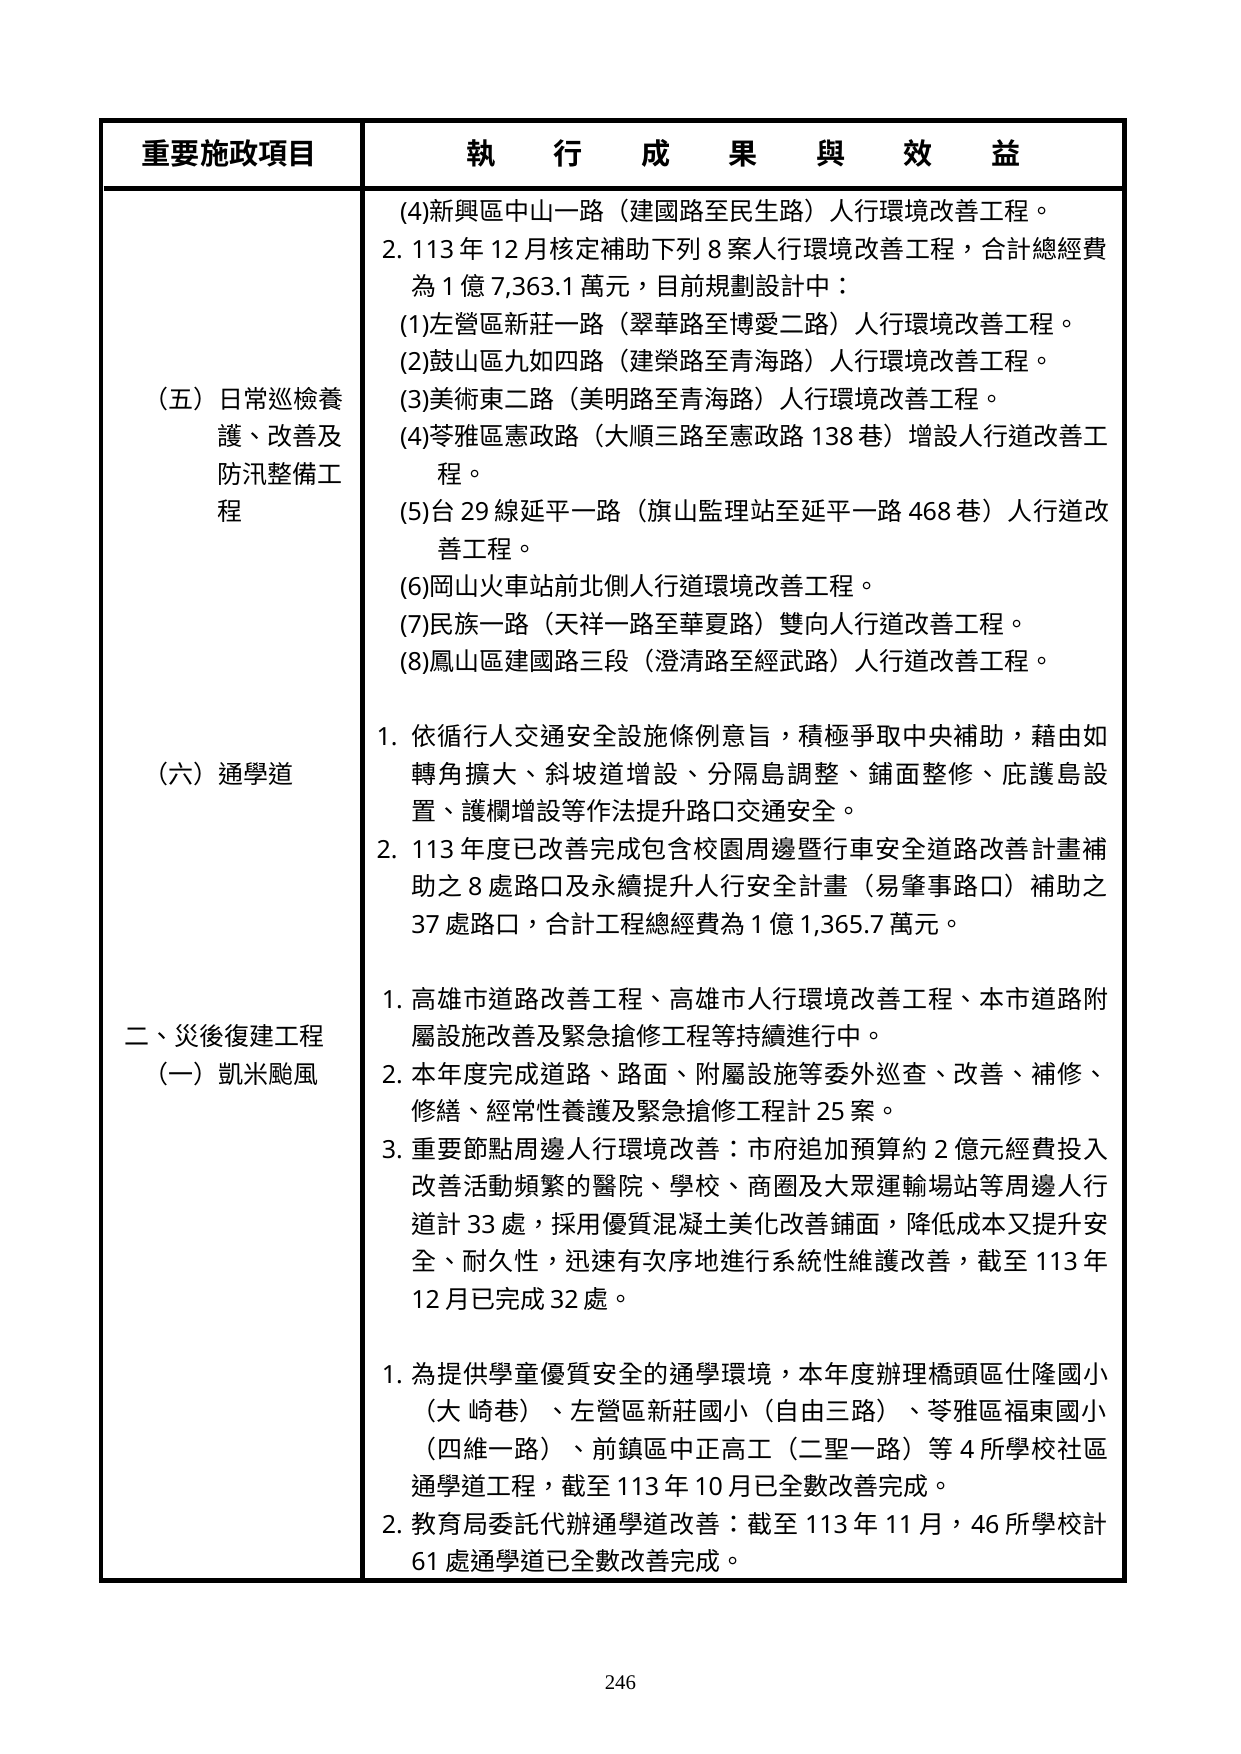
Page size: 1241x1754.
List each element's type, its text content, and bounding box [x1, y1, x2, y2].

table_header 重要施政項目 [103, 123, 360, 186]
table_cell 壹、工程企劃業務管理及策略規劃 工程業務督導管理 工程企劃策略規劃 貳、建築管理 高雄厝計畫 光電智慧建築物推動計畫 建築物公共安全檢查申報 耐震及震災相關業務 招牌廣告及樹立廣告管理 公寓大廈管理 公共建築物無障礙設施管理 建管資訊化 參、道路挖掘管理 挖路許可證審核與電腦化登錄管理 道路挖埋管線施工查驗管理 共同管道維護管理 弱電、寬頻共同管道管理 孔蓋齊平及下地 公共管線圖資更新及整合 肆、資訊管理 伍、新建工程 道路工程 鼓山區龍德新路拓寬及往東延伸跨越愛河橋梁工程 大林蒲遷村安置地增設道路工程-經濟部委辦 高雄港洲際貨櫃中心聯外貨櫃專用道開闢工程 仁武區義大二路道路改善工程 內門區高125線0k+000內東橋南側道路改善工程 左營區翠華路(明潭路至世運大道)拓寬工程 高雄市區濱海聯外道路開闢工程（南段三期-必勝路至南門圓環） 國道1號增設岡山第二交流道工程連絡道工程及以東大莊路(崗德路至嘉興營區路段)拓寬工程 中油研發專區園區南路道路開闢工程 路竹區自由街85巷北側未通路段開闢工程 林園區文賢北路以北打通工程 鳳山區埤頂里活動中心公園周邊道路(鳳埤街)開闢工程 湖內區清水段457地號打通 旗津區中洲三路129巷東西向道路打通工程 大樹區小坪路井腳路口改善工程 內門區高136線(2k+150～2k+ 200)急彎路段改善工程 左營區海富路61巷拓寬至8米工程 茄萣區和平路三段計畫道路開闢工程 梓官區梓官路57巷開闢工程 鳥松長春路開闢工程(第二期) 路竹區民族路平交道路口改善工程 旗山區高117線末端富興路拓寬工程 鳳山區南江街46巷道路開闢工程 O9聯開案周邊都市計畫道路開闢工程 大社區翠屏路112巷1-11號前90度彎道易肇事路口交通改善工程 大寮區民昌街道路開闢工程 左營區緯六路拓寬工程 南部科學園區高雄第三園區(楠梓園區)新增聯絡道工程 路竹區97期重劃東側竹南街123巷12弄拓寬開闢工程 鳳山區黃埔新村西五巷延伸 (王生明路41巷)道路開闢工程 燕巢區和尚巷朝天宮前道路拓寬工程 橋梁工程 (一)阿蓮區中路橋減墩工程） (二)前鎮媽祖港橋改建工程 (三)梓官區通安大橋改建工程 (四)彌陀區舊港橋改建工程 (五)永安區新港橋改建工程 (六)岡山區筧橋改建工程 (七)仁武區仁水橋拓寬工程 (八)茄萣區崎漏里橋改建工程 (九)梓官區嘉好路26巷橋梁改建工程 (十)杉林區市181月光一橋拓寬工程 (十一)林園區林內排水跨河構造物施設重建（鳳林路三段920巷橋梁） (十二)鼓山區九如橋新建工程 (十三)鼓山區九如橋拆除工程 (十四)路竹區竹園里橋改建工程 (十五)旗山區高135線無名橋改善工程 (十六)牛食坑排水(溪南街橋)改善應急工程 (十七)內門區永興里高117線藤坑口橋改善工程 營建署補助 生活圈系統建設計畫 (二)提升道路品質計畫-鳳山區過埤路北側車道改善工程 橋頭科學園區聯外交通整體計畫 (一)岡山區大遼路拓寬工程 (二)高雄新市鎮1-2號路開闢工程 (三)台39線延伸優先路段(市道186線至橋科1-2號道路) (四)橋科高速公路匝道聯絡道用地取得 建築工程 國防部205廠遷建案 國防部205廠遷建案-國防部軍備局生產製造中心第205廠光復營區暨大樹北營區新建工程(光復營區)慈仁五村耐震補強暨整修 高雄市立聯合醫院北側大廳新建工程 楠梓區援中派出所暨多功能社區中心新建工程 高雄市六龜區行政中心新建工程 高雄煉油廠工廠區土壤及地下水汙染場址改善工作 高雄市岡山區綜合行政中心新建工程 岡山區大鵬九村社會住宅新建統包工程 高雄市政府警察局鳳山分局南成派出所新建工程 和發消防分隊新建工程 歷史記憶牆面廊道舊版牆設置工程 中正運動場開放場域改造工程 高雄市楠梓區全民運動館興建工程 高雄市小港區全民運動館興建工程 仁武段西營區新建公共廁所工程 那瑪夏區「青山部落設置簡易型公共廁所工程」 高雄市鼓山區鼓中段二小段34地號簡易式公廁設置工程 棧五、棧六建物整修工程 香蕉碼頭建物活化整建統包工程 中油高雄煉油廠宿舍區布建長期照顧服務園區修繕工程 高雄市前鎮區70期重劃區日照暨公托中心新建工程 永安濕地(其他分區)興建多功能活動中心新建工程 國家重點領域校際研教園區(第一期工程) 學校工程 高雄市仁武區灣內國民小學遷校第二期校舍暨非營利幼兒園新建工程 高雄市楠梓區楠梓國民小學健康樓及和諧樓校舍拆除及新建工程 高雄市立旗津國民中學老舊校舍拆除新建工程 國立中山大學附屬國光高級中學綜合教學大樓新建工程 高雄市立林園高級中學圖資大樓新建工程 楠陽國小新建公共化幼兒園工程 高雄市濱海聯外道路(南段工程-德民路至中海路)代拆代建工程 國立高科實驗高級中等學校校舍新建工程 陸、道路養護工程 一、道路、人行道養護管理 （一）路面改善專案工程 （二）人行環境改善專案（前瞻計畫） （三）人行環境改善專案工程（永續提升人行安全計畫） （四）易肇事路口改善 （五）日常巡檢養護、改善及防汛整備工程 （六）通學道 二、災後復建工程 （一）凱米颱風 （二）山陀兒颱風 三、橋梁養護管理 （一）橋梁檢測 （二）橋梁維修 柒、公園及路燈養護工程 公園綠地開闢、改造（善）及維護、市容綠美化 （一）公園綠地開闢、改造（善）工程 （二）公園綠地設施維護 （三）市容景觀綠美化 （四）公有樹木修剪維護諮詢 路燈及其設施維護管理 路燈例行性維護 路燈增設及改善 捌、違章建築處理業務 查報業務 拆除業務 玖、整體風險管理(含內部控制)推動情形 [103, 187, 360, 1578]
table_cell 督導及監辦公共工程，提高工程品質，依採購法第12條及13條規定，落實工程採購監辦作業，並依採購法第70條制定工程三級品保制度，由工程督導小組定期抽查督導工程計30件，以提升工程品質；另辦理本府工程查核14件。 建立防、救災機制，編印「高雄市政府工務局緊急應變手冊」，內容包括緊急應變SOP及緊急聯繫通訊錄與救災能量，作為災害發生期間行動準則，並定期更新、修正。 執行本府一級機關辦理工程、勞務、財物採購報上級機關（本府）核准之幕僚業務，由工務局為窗口，依採購法規定，辦理本府一級機關欲報上級機關核准事項（除監辦外），並以教育訓練及採購案件實地稽核方式，提升各機關、學校採購效率，防止採購弊端。 執行高雄市政府採購稽核小組日常行政及稽核監督業務，113年預定稽核384件，共稽核384件，達成率100%，自88年成立迄今總稽核量達6,929件。 發揮「高雄市政府採購申訴審議委員會」功能，113年共接獲廠商申訴案件14件、調解案件23件，總計收件數37件；申訴案件已結11件、調解案件已結9件，總結案件數20件。 前瞻建設計畫：擔任行政院前瞻基礎建設-城鄉建設-提升道路品質計畫類的市府窗口，協助本府相關單位爭取預算，自110年起至113年12月31日止，已爭取核定33案，補助金額17.08億元。 各項公共工程材料試驗： 113年度辦理4大類50項工程材料試驗1萬7,559件，執行樣品數5萬1,342個試樣，規費收入全年約7,370萬元，試驗費支出約5,295萬元，增加市庫收入約2,075萬元。 113年度委託TAF實驗室共計8家，共辦理9次稽核，以督導實驗室發揮精確及專業服務水準。 113年度辦理「工程材料試（檢）驗對公共工程之影響研習班」1場次，安排工程相關人員參訓，並聘請具有工程及廉政專業知識之專家學者雙向交流，提升專業技能及法律常識。 道路AC加強鑽心計畫:自每月工務局所屬工程處辦理新鋪、養護刨舖道路，面積達 3,000㎡以上案件中隨機抽選，檢視道路鋪築厚度、壓實度是否符合契約規範，113年度共抽驗30件工程。 本市地方級及國家級濕地: 永安濕地、鳥松濕地、援中港濕地「保育利用計畫」109~110年度完成公告，半屏湖濕地及林園人工濕地「保育利用計畫」於111年3月9日完成公告，大樹人工濕地保育利用計畫(草案)經國家公園署保育利用計畫專案小組於112年12月22日審議。 內政部營建署113年1月27日表揚「110、111年度國際級及國家級重要濕地經營管理」評鑑結果，工務局共獲獎2項： a.110年度補助案：優等1案（洲仔濕地）。 b.111年度補助案：優等1案（洲仔濕地）。 內政部國家公園署113年12月6日函知「110、111、112年度濕地保育補助」評鑑結果，工務局獲獎如下： a.110年度補助案：特優1案(茄萣濕地)、優等4案(援中港濕地、林園海洋濕地、林園人工濕地、半屏湖濕地)。 b.111年度補助案：特優1案(援中港濕地)、優等2案(茄萣濕地、林園海洋濕地)、甲等2案(林園人工濕地、半屏湖濕地)。 c.112年度補助案：特優1案(林園海洋濕地)、優等4案(茄萣濕地、援中港濕地、林園人工濕地、半屏湖濕地)。 辦理本市113年土壤液化潛勢調查工作，現完成45孔土壤鑽探調查及埋設水位觀測井45處，其抗土壤液化能力及致災風險等資訊，將做為本府未來都市防災之重點項目。 台鐵捷運化-高雄市鐵路地下化計畫 截至113年12月底，「高雄市區鐵路地下化計畫(含左營及鳳山)」，整體計畫實際進度為98.91%，預計114年10月完工。 本府依「高雄市區鐵路地下化建設計畫都市發展專案小組」第9次會議決議，與中央完成鐵路地下化後園道代辦協議，「高雄計畫區」、「左營計畫區」及「鳳山計畫區」園道已完工。 鐵路地下化園道整體建置經費43.09億元，已全數獲中央核定補助(代辦)支應。 打造高雄特色建築，帶動建築與綠能觀光產業，創造土地與建築品牌化，並促進社會參與、景觀美化、減碳防災及樂齡化設計因應，樹立熱帶氣候地區永續環境與建築的新典範。 高雄厝相關專案: 高雄厝推動綠建築宣導計畫：為進行高雄厝新建築與綠建築之推廣，舉辦高雄厝綠建築大獎，廣邀高雄綠建築建案報名競賽，希望藉由優良建築作品甄選活動，以表揚優良高雄厝綠建築設計作品，並喚起民眾關注生活環境品質的意識，113年共計16件優良作品。 高雄厝健康建築活化計畫：持續建置基本資料庫與高雄厝地圖，並進行病態建築醫生診斷，辦理高雄厝行銷宣導。 高雄厝宣導計畫：進行既有建築物輔導合法化，並於本府工務局建築管理處一樓成立高雄厝專案輔導窗口，由高雄厝在地設計師駐府服務民眾。 高雄市高雄厝設計及鼓勵回饋辦法自103年9月4日公布實施，截至113年12月底統計數量如下: 申請案量：以高雄厝設計並領得建造執照數量已達4,849件，共169,820戶，其中3,061件已領得使用執照。 景觀陽台:面積達639,616.26平方公尺。 通用化設計浴廁:面積達123,612.26平方公尺。 通用化交誼室:面積達6,961.97平方公尺。 綠能設施:屋前綠能設施82,410.54平方公尺，屋後綠能設施6,142.45平方公尺。 高雄厝申請案綠化面積：860,365.75平方公尺(相當於120.5座國際標準足球場綠化面積)。 綠建築綠化成果： 累計歷年(自101年起)依法設置屋頂綠化面積已達68萬1,834平方公尺，換算每年減少CO₂排放量為13,637公噸。 113年度立體綠化及綠屋頂補助計畫自113年3月25日至113年5月31日截止，補助預算為350萬元，核准14件，新增綠化面積66平方公尺，核准金額194萬808元。 113年度共舉辦2場民眾參與講座及5場社區大樓案例說明會。113年5月12、15日假海青工商與苓洲國小舉辦民眾參與講座，邀請專案計畫主持人及綠屋頂相關領域之專家學者出席，透過招募【永續城市園丁】活動及講座分享加強綠屋頂政策宣導。113年10月12、13、19、20日舉辦社區大樓案例說明會，邀請專案計畫主持人及植栽園藝方面專家，依據大樓實際情形分享，解決以往缺乏與社區大樓住戶直接面對面溝通的機會，進而深入住戶傳遞正確資訊和傾聽其疑慮，讓本計畫理念催生真實體驗進而支持之住戶。 113年11月11日舉辦四維國小屋頂綠化工程啟用典禮，綠化面積為329平方公尺。 實際執行方案： 啟動「綠電推動専案小組」並與經濟部能源局共同簽訂合作協議，由林副市長擔任跨局處小組召集人，推展「漁電共生專區優先示範推動」、「公私有房舍推展光電屋頂計畫」、「以節能服務模式加速電低碳行動計畫」、「高雄市轄區內電廠友善降轉」、「學校建築物綠能規劃及智慧用電發展」等五大任務導向，未來計畫目標為6年太陽光電設置容量達1.25GW，作為建構安全穩定、效率及潔淨能源供需體系之基礎，期未來吸引國內外高科技產業及人才進駐，增加優質就業；並透過追求環境永續，提高再生能源比重，帶動綠能科技發展，減少對化石燃料的依賴，同時降低空氣汙染，乘載「產業轉型」政策方向的重責大任。 113年度補助建築物設置太陽光電發電系統實施計畫自3月1日至8月27日停止受理公告，補助總預算為1,000萬元，核准119件，核准金額932萬320元 (1,381.485瓩)。 舉辦光電智慧建築標章頒證活動(金獎2案；銀獎4案；銅獎3案)。 舉辦推動太陽光電設施成果展覽1場、太陽光電設施年度成果活動達標活動1場、推動太陽光電設施說明會或記者會或宣導會(3場)及社區型講座(6場)。 設置績效： 113年累積容量目標為850MW，統計至113年11月備案量1,100MW，已達成年度目標。 113年1至11月備案件數1,354案全國第一，備案容量164.231MW。 辦理申報之A類公共集會類場所，列管場所105家，已完成申報105家，申報率達100%。辦理申報之B類商業類場所，列管場所1,652家，已完成申報1,528家，申報率達92.49%。辦理申報之C類工業、倉儲類場所，列管場所588家，已完成申報547家，申報率達93.03%。辦理申報之D類休閒文教類場所，列管場所2,620家，已完成申報1,998家，申報率達76.26%。辦理申報之F類衛生福利更生類場所，列管場所605家，已完成申報485家，申報率達80.17%。 辦理113年度建築物公共安全檢查及簽證申報場所之抽複查工作，已執行抽複查1,200家。 辦理113年度建築物停歇業場所公安巡查工作，已執行巡查2,000家。 辦理113年度「加強大型百貨公司、商場、量販店及視聽歌唱等場所公共安全查核」，共計60家場所。 113年青春專案期間，稽查本市娛樂場所等，共計稽查265處場所，動員稽查人數528人次。 為提高地震發生後動員能力，113年9月20日於大東文化藝術中心演講廳，舉辦113年度高雄市災害後危險建築物緊急評估作業動員演練及組訓，動員責任區技師及建築師共200人，期能於地震時減少市民生命財產的損失。 為於地震發生後第一時間提供各項防救災能量及重要設施資訊，開發「地震災害決策輔助系統」，提供市府救災指揮官作為決策參考，進而提升市府整體救災效能。 針對本市各大型商圈、重要道路、車站及各大捷運站，做不定期巡檢，如有立即危險性之廣告招牌，立即通知限期改善或自行拆除。 工務局已於111年6月29日公告「高雄市政府工務局違規招牌廣告及樹立廣告執行計畫」，針對危害公共安全或妨礙公共交通之虞、影響市容景觀或公路兩側禁建範圍之T霸或樹立式廣告物者，目前已列管118處為優先處理對象。 公寓大廈認證標章申請案，113年已召開3次審查會議，認證通過大樓共計63棟。 輔導公寓大廈成立管理委員會，截至113年12月本市6樓以上成立管理委員會依法報備家數計有4,487件，報備率已達81.3%。 委託公寓大廈法律專業律師，設置免付費電話，自113年1月起，提供大樓管理委員會及住戶法律諮詢服務，另於建管處亦設置律師現場諮詢服務櫃檯提供大樓諮詢。 本市於101年4月3日成立公寓大廈爭議事件調處委員會，113年共召開6次調處會，協調爭議共29案。 113年度優良公寓大廈評選活動已於7月2日評選完畢，共有18家大樓獲獎。 新建公共建築物於申請使用執照前，辦理行動不便設施會勘，以確保該設施之符合需求，113年1至12月共計勘檢147件。 既有建築物依照工務局108年10月18日高市工務建字第 10838848401號函修正本市公共建築物無障礙設施分類分期分區執行計畫，計已對公共建築物（含超商場所、加油站）等實施清查，109~113年清查新增550家，共計列管5,667家，並訂定改善期程限期要求改善，截至113年12月共計5,391家已改善完成，尚餘276家改善中，整體改善比例為95.13%。 替代方案提請「高雄市政府公共建築物行動不便者使用設施改善諮詢審查小組」審議，113年共辦理9次，共審查52件（含報告案)。 102年7月11日公告施行「高雄市建築物設置無障礙設施設備勘檢及改善審查收費標準」，113年共計收入勘檢費555萬2,000元（含新建公共建築物勘檢及既有公共建築物替代審查)。 加強建築管理回溯檔案建置，將檔案室紙質之歷史案件，累計有180,020照建築執照圖進行數位化，另建築物套繪地籍套繪圖數值化作業完成262,371照，以方便查詢及調閱。 申請建造許可時檢附建築圖電子檔，建置圖檔資料庫並整合建入「建築管理資訊系統」及「建築書圖影像管理資訊系統」，提供民眾查詢及調閱建築圖檔資料。 透過建築管理處網站建構申請案件之資訊透明化服務，供民眾隨時查詢申請建築執照進度，減少弊端。 彙整各管線機構年度計畫施工路段，以利辦理聯合施工，減少道路挖掘。 113年已核發9,535件道路挖掘許可，各管線機構可於「高雄市公共管線管理平台」中查詢申挖案件辦理情形、核准申挖案件查詢，藉由電腦系統方便申請人查詢，並提供市民共同監督。 已完成本市38個行政區公共管線調查及重新調查小港及部分楠梓區，並持續辦理高雄市公共設施管線更新機制。 加強督導管線挖埋工程品質，113年申請挖埋11,329件，核發9,535件，有效管控挖掘施工，並督導管線單位確實依規定進行道路挖埋及AC封層，其中道路挖掘違反規定件數104件，罰款共291萬元。 加強巡查管線挖埋工程，由委外巡查廠商及自有人員督導加強巡視並藉通報管道(線上即時系統、通報專線電話等)共同監督管線單位施工情形，以符合現場許可內容。 建立維護更新道路挖掘管理系統，提供各管線單位設計施工前之管線資訊，並於施工後更新管線資料，預防公安事件發生。 落實管線挖埋暨道路工程品質，執行管線抽驗，對各管線單位已完成之管線工程辦理瀝青鋪面厚度、夯實度及平坦度等各項工程品質抽驗，以確保道路品質，113年度總計配合抽驗581件工程。 成立「施工中及竣工巡查小組」，113年巡查施工中挖掘案3,347件及巡查竣工申挖8,841件，並針對挖掘位置、標線復原、道路刨鋪孔蓋平整度等進行抽查，有效提升道路工程品質。 完成民族路共同管道及重劃區接管、保全、巡查、維修保養、基本設備汰換更新、24小時輪值監控等作業，及共同管道之清潔維護。 至113年底佈纜總長度已達3,971公里，租金收入約7,000萬元，國土署對本府成績予以肯定。 寬頻管道已完成建置946公里，工務局道路挖掘管理中心持續辦理斷點連結工程，完善寬頻網路。 113年完成孔蓋下地總數3,425座，孔蓋齊平總數6,229座。 辦理大高雄公共管線圖資更新及整合，避免發生管線工安事件並依內政部公共管線標準制度規範，建立管線圖資更新機制。 完成小港及部分楠梓區公共設施管線調查，共計測量26,149點及數化109,631筆圖元。 原高雄縣及高雄市區域之公共管線圖資轉換與整合。 公共管線圖更新模式規劃。 重劃區管線清查建檔。 公共管線竣工圖更新。 教育訓練及輔導上線。 為應對氣候變遷帶來的天災挑戰，建置「韌性城市工務管理暨決策輔助平台」，本案導入5D平台、數位孿生、AIoT與大數據、AI智慧決策等創新技術，整合空拍3D實景、光達3D點雲、3D建築模型、局內既有子系統及跨局處的IoT資訊，以打造出高雄市城市數位孿生平台(Digital Twin Platform)為目標，提升工務局工程管理效率、強化智慧決策技術，並有效應用於防救災應變策略與解決方案。 韌性城市工務管理暨決策輔助平台(第一期)以左營區華夏大中路口、榮總大中路口及高楠霞海路口所形成的1.5平方公里三角形區域，及六龜區高133線3k+800~4k+250的新建橋梁作為成果示範場域，整合建物結構安全監測、地下管線資訊、道路挖掘路證與即時施工影像、智慧路燈、建物碳與水足跡計算與監測、建物建造資料、重大工程資料、民族路共同管道、防救災重要道路地震阻斷風險分析、邊坡橋梁監測以及水利局所建置之都市淹水感知器等資訊，未來持續整合各單位資料，並擴大至全高雄市。 道路：由博愛路打通至新德路，長約210公尺、寬20公尺道路。橋梁：龍德新路向東跨愛河至河堤南路橋梁，採鋼橋形式，橋梁寬度26公尺，長度約190公尺(橋梁70公尺、引道120公尺)，總經費31,000萬元，已於113年7月3日完工。 經濟部委託本府辦理，大林蒲遷村作業期程依地政局辦理安置地配地街廓新闢道路共計23條，其中15公尺寬道路1條、10公尺寬道路19條、8公尺寬道路3條(仍視政策調整)，總經費36,000萬元，配合經濟部新材料循環產業園區報編期程辦理規劃設計。 西起台機路、大業北路、中鋼路、沿海二路、沿海三路至沿海四路止長約8,376公尺道路，配合拓寬並重新規劃配置路型。總經費14億343萬元。一標已於112年6月9日開工，已於114年2月14日完工；二標已於112年11月8日開工，預計114年6月完工；三標已於112年6月27日開工，預計114年3月完工；四標已於112年5月12日開工，預計114年4月完工。 自仁武義大二路3k+700往北至186甲線道路,本案為擋土牆永久性改善,改善路段3k+700~3k+980長約280公尺，道路寬約25公尺，總經費7,379萬元，已於112年8月10日開工，預計114年2月完工。 高125線0K+000內東橋南側，改善轉彎長度約133公尺、拓寬至7公尺，總經費270萬元，已於113年4月30完工。 左營區翠華路(明潭路至左營大路)長約1,050公尺，沿現況30公尺寬計畫道路往西側拓寬10公尺；左營大路至世運大道屬寬40公尺，長約320公尺都市計畫道路，總經費2億5,370萬元，已於112年10月16日開工，預計114年6月完工。 工程範圍包含整體圓環(扣除南門口公園再造部分)及左營大路自南門圓環至必勝路路段長約290公尺道路改善，左營大路道路寬調整約為30公尺，總經費2億2,225.7萬元，規劃設計及用地取得已完成，工程費申請中央補助中。 增設岡山第二交流道及連接平面道路之聯絡道，總經費36億8,000萬元，高工局辦理規劃施工，土地費及工程費本市負擔12億元（交流道及連絡道用地取得費9億500萬元及連絡道工程費2億9,500萬元），連絡道用地已完成取得，地上物自拆完竣，剩餘部分配合施工拆除。工程由高公局代辦，招標作業中。 長約900公尺，寬40公尺，總經費4億7,500萬元，已於112年12月27日開工，預計115年6月完工。 自自由街北側終點往北約65公尺，其中35公尺長為都市計畫寬10公尺道路，30公尺為都市計畫寬8公尺道路，總經費3,877萬元，已完成用地取得，113年9月13日開工，預計114年4月完工。 位於大坪頂以東地區都市計畫，自文昌街往北及往西打通至文聖街，長約188公尺、寬15公尺，總經費1億3,105萬元，已完成用地取得，113年6月24日開工，預計114年4月完工。 自埤頂活動中心往北銜接鳳埤街止並接續打通至埤頂街，長約100公尺，寬8公尺都市計畫道路，總經費5,447.3萬元，已於113年8月14日完工。 長約18公尺，寬8公尺都市計畫道路，總經費483萬元，113年3月8日開工，工期65工作天，已於113年11月11日完工。 自中洲三路129巷往西至旗津三路停一南側止，為8~15公尺寬都市計畫道路，長約145公尺，總經費2,151.5萬元，113年12月4日開工，預計114年6月完工。 位於大樹區井腳路及水管路交叉路，辦理坡度與路口截角取直等路口改善，總經費500萬元，規劃設計中。 非都市計畫區，長約35公尺，轉彎段拓寬至11公尺，總經費395萬元，規劃設計中。 都市計畫左營通盤檢討預計變更為8米寬，長約120公尺，總經費960萬元，規劃設計中。 自進學路與和平路三段交叉口往南，長約120公尺，寬15公尺，長度約52公尺，總經費3,180萬元，114年2月4日決標，預計114年3月底開工。 梓官路與梓官路57巷交叉口往西至平安街39巷，長約135公尺，寬8公尺，總經費8,563萬元，預計114年4月開工。 自第一期範圍往北長約140公尺，寬10公尺，總經費6,394萬元，規劃設計中。 路竹區民族路(高17線)平交道，線形不佳視野受限，長約60公尺，寬10公尺，總經費1,529萬元，規劃設計中。 位於本市旗山區圓富里，高117線末端(富興路)，長約480公尺，寬12公尺，總經費7,850萬元，規劃設計中。 南江街46巷至五甲二路，長約42公尺，寬8公尺，總經費8,489萬元，規劃設計中。 範圍包含拓寬輔仁路7巷(長215公尺，寬12公尺)、四維一路(長85公尺、寬15公尺)、輔仁路(長155公尺、寬15-20公尺)、新闢綠兼道(長260公尺，寬10公尺)，總經費1億747萬元，114年2月25日決標。 易肇事路段辦理超高改善，總經費275.5萬元，規劃設計中。 自民昌街100號至濱南街，長約200公尺，寬10公尺，總經費1億6,875萬元，規劃設計中。 都市計畫道路，長約365公尺，寬200公尺，總經費8,000萬元，114年2月19日開工，預計114年11月完工。 位於楠梓區，新增聯絡道工程由國道1號新增開闢園區交流道向西跨越台1省道、台鐵縱貫鐵路後銜接至園區東路，並設置銜接台1線上、下匝道，總經費65億1,600萬元，規劃設計中。 位於路竹區97期重劃區東側，長約157公尺，寬8公尺，總經費5,039萬元，已完成發包，114年2月21日開工，預計114年7月完工。 位於王生明路往西長約40公尺，寬12公尺，總經費3,485萬元，規劃設計中。 位於朝天宮前，長約55公尺，寬約4~16公尺，總經費291萬元，規劃設計中。 位於本市阿蓮區與台南市歸仁區交界，現況橋梁寬約4.6公尺，長約156公尺，目前採橋墩減少並增加通水斷面方向進行規劃設計，所需工程費約5,600萬元，規劃設計中。 跨越前鎮河，連結前鎮鎮中路（都市計劃寬20m）與鳳山五甲三路（都市計劃寬30m、現寬約20公尺），現有橋長約51.4公尺，寬約21.6公尺，總經費4億1,384萬元，111年5月6日開工，預計114年12月完工。 位於梓官區中正路通安大橋，長約75公尺，寬21公尺，總經費1億6,914萬元，111年9月5日開工，預計114年8月完工。 位於彌陀區舊港路(高21線)，橋現寬約8公尺，施作橋寬12公尺、長140公尺，總經費2億2,222萬元，111年10月31日開工，預計114年8月完工。 位於永安區永新路(高20線)，屬都市計畫區外，長約25公尺、寬12公尺，總經費1,898萬元，已於113年12月30日完工。 跨越阿公店溪至空醫院路與阿公店路二段路口止，長約60公尺、寬20公尺，總經費1億3,201萬元，已於113年11月29日完工。 位於仁武區公館二巷，屬都市計畫區外，長約4.5公尺，單側拓寬3公尺，總經費251萬元，已於113年1月9日完工。 位於茄萣區大湖碑排水，屬都市計畫區外危橋改建，長約22公尺，寬6公尺，總經費530萬元，已於112年12月18日開工，預計114年4月完工。 位於梓官區嘉好路26巷357號旁，屬都市計畫區外，長約16公尺，寬約6公尺，總經費470萬元，已於113年2月27日完工。 自市道181線3K+040至3K+265路段，包含月光一橋，長約225公尺，拓寬10公尺，總經費480萬元，已於113年4月30日完工。 位於本市林園區林內大排上，連接鳳林路三段920巷，屬危橋改建，長約25公尺，寬6公尺，總經費1,155萬元，已於113年3月26日完工。 原橋長624公尺、寬20公尺，因引道過長箝制地方發展，拆除重建一座長70公尺、寬30公尺，總經費5億4,652萬元，已於113年8月8日開工，工期430工作天，預計115年4月完工。 原橋長624公尺、寬20公尺，因引道過長箝制地方發展，拆除重建一座長70公尺、寬30公尺橋梁，拆除工程總經費1億3,767萬元，已於113年6月17日完工。 屬危橋改建，長約13.2公尺、淨寬9.5公尺，總經費1,985萬元，已於113年6月24日開工，預計114年8月完工。 位於轉彎處，既有橋梁保留，橋寬由8公尺拓寬為10公尺，總經費249萬元，規劃設計中。 為楠梓區溪南街橋，現為三孔過路箱涵，因易積雜物改建為鋼筋混凝土T型橋梁，長約14公尺、寬約12公尺，總經費2,400萬元，預計114年4月開工。 位於高117線4k+450處，長約107公尺、規劃寬7公尺，因影響行車視線辦理改建，總經費573.1萬元，規劃設計中。 仁武區仁心路道路拓寬工程(第一期) 仁心路道路拓寬工程(第一期)由鳳仁路起至成功路(7-11)止，現寬約6~13公尺，長約973公尺，都內部分約933公尺為15公尺寬計畫道路，都外部分約40公尺，總經費2億5,186萬元，已於112年9月18日開工，預計114年7月完工。 大寮區鳳林一路300巷拓寬及打通工程 自鳳林一路往南至鳳林一路300巷26之20號15公尺寬計畫道路，長約254公尺，及鳳林一路300巷26之20號往西打通至鳳林一路10公尺寬計畫道路，長約142公尺，總經費1億9,334萬元，已於113年7月15日完工。 林園區廣應街拓寬工程 自林家路往東至王公路止，長約748公尺，都市計畫寬12公尺，總經費1億8,513萬元，已於114年1月完工。 彌陀區中正西路150巷開闢工程 中央河道約10公尺施作排水箱涵加蓋，兩側各4公尺開闢為道路，長約216公尺，總經費1億3,540萬元，已於112年10月16日開工，預計114年5月完工。 鳳山區五權路開闢工程 自五權路往北銜接85期重劃區，長約90公尺，20公尺漸變寬道路，總經費7,891萬元，已於113年6月4日完工。 林園汕尾北汕二路拓寬二標暨中芸A幹線雨水下水道工程 中油公司三輕更新計畫地方回饋項目之一，自工業區隔離綠帶往東至北汕路上，長約880公尺，都市計畫寬15-20公尺，現寬約11公尺。配合水利局箱涵設置，先行施作自工業區隔離綠帶往東約485公尺長，以改善本路段淹水相關問題。總經費4,150萬元，已於113年8月6日完工。 高雄市濱海聯外道路開闢工程(南段工程-德民路~中海路) 延續北段工程，北起德民路，南至中海路，長約1,800公尺，屬50公尺寬都市計畫道路；及中海路配合拓寬銜接至軍校路，中海路屬45公尺、長約590公尺，總經費8億9,385萬元，已於112年10月2日開工，預計115年7月完工。 六龜區高133線道路重建工程 新開路高133線，里程3K+800~4K+250規劃橋梁，跨度配置為60m+90m+60m，橋寬為8.5m，淨寬為7.5m，橋總長210m，主跨長90m，採懸臂工法施工，為單孔箱型梁，總經費7億3,320萬元，已於112年12月29日開工，預計115年11月完工。 大寮區新強街開闢工程暨雨水下水道新建工程 自新中街至新富街西側約120公尺尚未開闢，東段長約145公尺近全寬通行，長約265公尺、寬8公尺，需設置排水系統、水土保持設計及樹木移植，總經費1億782萬元，預計114年4月開工，115年5月完工。 鳳山區過雄街拓寬工程 自過昌街往東至過勇路段為瓶頸路段，長約172公尺，該計畫道路寬度為12公尺，目前已有6公尺(半寬)於「鳳山區過埤(二)重劃區」內開闢完成，總經費1億5,947萬元，已於113年10月30日完工。 高雄市區濱海聯外道路開闢工程(南段二期-中海路至必勝路) 屬濱海南段二期工程(中海路至必勝路) ，新闢道路主線長約2.8公里，都計寬度30~40公尺，總經費9億2,596萬元，已於113年12月16日開工，預計115年10月完工。 左營區介壽路開闢工程 自左營大路至自勉路，寬30公尺，長約760公尺都市計畫道路，總經費2億3,200萬元，114年3月3日開工，預計115年6月完工。 過勇路往西至鳳頂路止，長約380公尺，寬12公尺，總經費2,470.9萬元，已於114年1月完工。 大遼路為都市計畫50公尺寬道路，長約927公尺，配合友情路先行開闢30公尺，總經費3億309.6萬元，已於111年9月30日開工，預計114年3月完工。 為都市計畫60公尺寬道路，長約2,870公尺，總經費10億8,500萬元，東段工程已於113年9月30日完工；西段工程已於113年12月3日完工。 依科技部「橋頭科學園區聯外交通整體計畫」辦理「台39線延伸優先路段(市道186線至台22)」由交通部公路總局委託本府工務局代辦，總經費30億6,100萬元，114年3月3日開工。 配合科技部「橋頭科學園區聯外交通整體計畫」，新工處辦理「配合橋科增設高速公路聯絡道」都市計畫變更及用地取得作業，總經費14億900萬元(用地費)，用地取得中。 基地位於大樹區，新建營區RC構造及鋼骨構造新建建築物數十棟、既有廠庫房與官舍整新、既有建物及房屋拆除、其他附屬設施工程等，總經費122億8,600萬元。軍方105年4月28日完成洽辦程序，依計畫8年完成遷廠。林園營區已於111年7月25日完工；大樹北營區已於113年12月11日竣工；光復營區於109年10月19日開工，預定114年9月完工。 代辦職務宿舍耐震結構補強及裝修共整修10棟，拆除2棟，總經費3.9億元，第1階段工程整修3棟、拆除2棟，於112年3月6日開工，第1階段於113年5月16日竣工，第二階段於113年9月4日開工，預計114年9月完工。 興建地上2層之醫療大樓，既有醫院建築物地上1~2層之內部診間調整裝修工程，總經費2億3,408萬元，於111年9月23日開工，預定114年7月完工。 新建地上6層地下1層聯合辦公廳舍，總經費約計3億1,887萬6,740元，空間規劃包含派出所暨多功能社區中心(含公共托育、日照、戶政事務所及區公所)。已於113年7月31日開工，預計115年9月完工。 新建地上4層聯合行政中心，總工程費約計3億3138.6萬元，工期493工作天，已於112年11月6日開工，預計114年12月完工。 1.「高雄煉油廠工廠區土壤及地下水汙染場址改善工作(第二階段採購案-第4區) -A、B、C案」：A案已於112年4月22日完工，B 案及C案已於112年3月19日完工。 2.「加速高雄煉油廠第1、2、5及6區土壤及地下水汙染整治工作（北1區案、北2區案、中區案、西區案、南區案）」：北1區、北2區、中區、西區、南區已於112年7月26日開工，離地整治區域113年12月完工，現地整治區域預計114年8月完工。 新址工程併入原址(原岡山區公所)公辦都更方式辦理，預計興建地下1層地上6層岡山綜合行政中心，總樓地板面積約28,182平方公尺，經費PCM+基本設計服務1,998萬5,846元。已於110年12月30日基本設計及施工階段權利義務文件提送本府都發局納入公辦都更實施者招標文件。都發局已於113年11月19日與公辦都更實施者簽約，目前辦理細設作業中。 基地位於本市第87期重劃區，南基地：地下2層地上12層鋼筋混凝土構造，北基地：地下2層地上12層鋼筋混凝土構造之社會住宅625戶，統包工程經費33億0,721萬元。112年4月28日開工，預定115年7月完工。 興建地上三樓，總樓板面積1,800平方公尺之現代化辦公廳舍，總經費8,000萬元，111年8月1日完成公開閱覽，俟籌措相關經費後辦理工程發包作業。 基地位於和發產業園區，預計新設一地下1層、地上2層消防分隊，總樓地板面積2,320平方公尺，總經費1億471.1萬元，已於113年8月16日完工。 高雄鐵路地下化遺留舊牆板保留及再利用工程，總經費約2,608萬元，已於113年3月5日完工。 拆除部分看台改建為開放景觀休憩空間、辦公空間及商業服務空間，保留北門至西門段建築物整修，並另規劃停車場、兒童遊戲場及極限運動場等，總經費約4億元，拆除標已於112年2月4日完工；主體工程標已於112年4月20日開工，預計114年4月完工。 新建全民運動館、為地上2層之鋼筋混凝土構造，總樓地板面積約8,932平方公尺，總經費5億8,594萬5,437元，於111年8月10日開工，預計114年10月完工。 位於小港森林公園，新建地上2樓層全民運動中心，總經費45,700萬元。第二案於113年2月19日開工，預計115年6月完工。 中山大學仁武校區設置臨時性廁所，預計設置2只簡易型地上一層貨櫃式構造廁所(2座20呎貨櫃，含男廁、女廁、無障礙廁所)，總經費為300萬元，預計114年4月1日開工，114年6月2日完工。 於那瑪夏區青山部落設置1只簡易型貨櫃廁所，總經費170萬元，113年6月7日開工，已於114年2月14日完工。 興建地上一層貨櫃式構造浴廁(2座20呎貨櫃，含男浴廁、女廁浴廁)，總經費300萬元，已於113年12月19日完工。 棧五庫外觀工程及棧六庫整修工程，總經費8,500萬，刻正辦理工程發包作業中。 整建歷史建物「香蕉棚」，地上2層RC+鋼構造建築，包含拆除工程、整修更新及相關機電工程，總經費1億8,600萬元，113年8月23日開工，預計114年3月完工。 舊油廠國小托兒所，南北棟二棟建築物改建為長照服務園區。總樓地板面積1474.86平方公尺，總經費3,000萬。目前辦理細部設計中。 新建地上物2層，建築樓地板面積約1,453平方公尺(日間照顧中心及集會所原則位於地上1層；公共托嬰中心原則位於地上2層)。總經費8,260萬4,000元，刻正辦理工程發包作業中。 新建地上二層鋼骨構造，4720.67平方公尺，總經費5億4,140萬元，刻正辦理工程發包作業中。 整建進修中心一館及二館、新建產學三館，總經費15億9,300萬元。 整建進修中心一館：以南區兒童之家整建，包含加強建築物耐震結構、室內裝修工程、改善消防系統及空調設備更新，於114年2月25日決標。 整建進修中心二館：以舊左營國中活動中心整建，包含加強建築物耐震結構、室內裝修工程、改善消防系統及空調設備更新，刻正辦理工程發包作業中。 新建產學三館：興建地上6層樓、地下2層樓，總樓地板面積4,500坪，機電系統包括電力、照明、通風與特殊環境控制(如溫濕度控制)等設計，刻正辦理規劃設計階段，預計114年完成細部設計階段。 興建地上一層貨櫃式構造浴廁(2座20呎貨櫃，含男浴廁、女廁浴廁)，總經費300萬元，113年7月17日開工，預計113年10月12日完工，辦理第一次變更設計，113年12月1日停工，待變更設計程序完成後申報復竣工。 興建地下1層地上3層國小校舍1棟、地上3層非營利幼兒園1棟及綜合合成橡膠球場2座，總經費約1億5,152.1萬元，已於113年9月4日申報竣工。 拆除既有健康樓、和諧樓、廚房、幼兒園、傳達室等建物。新建東南棟(地上4層)教學大樓1棟，西北棟(地上5層地下1層)之教學行政大樓（含活動中心、廚房)1棟、傳達室1棟、合成球場1座，總經費5億1,100萬元。第一期東南棟已於111年11月17日開工，配合變更設計，自114年1月8日起停工。第二期西北棟於114年1月20日開工，預計116年6月完工。 新建地上3層鋼筋混凝土(RC)構造，總樓地板面積5,784平方公尺之校舍及周邊景觀，並拆除舊有校舍工藝大樓及忠孝樓、仁愛樓，總經費約1億6,073萬元，已於113年12月20日辦理第一階段完成停工，待學校搬遷完成後，進行第二階段拆除作業。 教學大樓興建，總經費20,320萬元，已於112年6月1日開工，預定114年6月完工。 預計興建地上4層圖資大樓，總工程費約計1億7,700萬元，已於112年8月29日開工，預定114年8月完工。 預計興建地上2~3層幼兒園園舍，總經費為1億2,574萬2,600元，已於112年10月31日開工，預定114年6月完工。 拆除軍校路中海門哨及周邊建物設施(總樓地板面積約為1,200平方公尺)，並於新台17線西側新建三層樓鋼筋混凝土建物(含會客區、辦公區、及住宿區)，總樓地板面積約為2,400平方公尺，總經費約1億6,078萬1,000元。已於112年11月8日開工，預定115年1月完工。 預計興建總樓地板面積36,613平方公尺之行政大樓、幼兒園、國小部、國中部、高中部、雙語部、圖書館、體育館、演藝廳、風雨球場，以及300公尺及180 公尺運動(田徑)場、汽機車停車場、滯洪池等，總計畫經費約27億119萬元，統包工程總經費約23億8,000萬元。預定117年5月31日完工。 本年度道路AC刨鋪改善完成面積約140.4萬平方公尺，人行道改善完成面積約48,577平方公尺。 1.市府注重區域平衡發展，爭取中央前瞻計畫補助，持續提升整體路面品質。 2.市區道路方面，113年8月核定下列5案道路路面改善工程，合計總經費為9,893萬元，目前規劃設計中： 旗山區旗山老街及旗山文化生活園區周邊道路路面改善工程。 美濃區永安老街、美濃舊橋及行政園區周邊道路路面改善工程。 茄萣區莒光路三段道路改善工程。 鳥松區神農路（同富街131巷至美庄路17巷）道路路面改善工程。 鳳山區鳳捷路至大寮區捷西路（中山東路至萬丹路）道路路面改善工程。 3.公路系統方面，113年11月核定下列3案道路路面改善工程，合計總經費為7,215.6萬元，目前規劃設計中： 高140線(4K+882~5K+800、8K+790~9K+000、9K+328~10K+043)、高103線(3K+000~4K+286)及高117線(6K+300~7K+400、9K+640~10K+700)道路改善工程。 高32線(5K+100~5K+750)、高29線(4K+720~2K+780)道路改善工程。 高46線(3K+257~6K+237)、高47線(3K+696~4K+956)、高59線(4K+480~5K+056)道路改善工程。 1.燕巢區中安路道路及人行道改善工程 路段長約0.8公里，就近取材回收應用煉鋼附加產物轉爐石搭配改質瀝青刨鋪路面，改善重車長期輾壓造成之損壞，並以人本設計改造人行道，選用施做迅速、耐久的優質混凝土翻新鋪面、配合退縮或增設行穿線、擴大街角、增設行人專用號誌等，提升社區民生往來與產業運輸通行品質。工程總經費為3,570.8萬元，已於113年9月完工。 2.輕軌（C24~C32）沿線大順路（博愛路至中正路）整體人行環境改善工程 路段長約4.8公里，配合輕軌建設改善周邊人行環境，包含進行人行道重整、設施調整、街角擴大、設置無障礙斜坡道及引導磚、重整樹穴及改善竄根等，提供安心、友善、舒適的大眾運輸轉乘環境。工程總經費為1億4,595萬元，已於113年12月完工。 3.左營區左營大路（圓環至埤子頭路）人行環境改善工程 路段長約1.2公里，協調台電公司配合辦理空中電箱落地、電桿拆除及纜線下地，為營造人本友善通行環境，進行人行道拓寬重整、照明及號誌共桿、設施帶整合、停車空間重新規劃、行穿線調整、道路鋪面翻新等。工程總經費為1億6,000萬元，分二期工程執行，第一期已於112年8月完工、第二期已於112年10月開工。 4.左營區華夏路（華榮路至崇德路）人行環境改善工程 路段長約1.2公里，為營造人本友善通行環境，進行人行道拓寬重整、行穿線退縮、增設斜坡道及導盲磚、配合增設號誌及行人專用號誌、照明及號誌共桿、設置中央分隔島、道路鋪面翻新、車道調整、設施帶整合、停車空間重新規劃等。工程總經費為1億3,000萬元，分二標工程執行，第一標已於112年11月完工、第二標已於113年2月完工。 5.三民區正義路（九如一路至建國一路）人行環境改善工程 路段長約895公尺，為營造人本友善通行環境，進行人行道拓寬重整、街角擴大、行穿線退縮、公共設施整合、停車空間重新規劃、道路鋪面翻新、配合調整路型、車道、標誌號誌等。工程總經費為4,800萬元，分二標工程執行，第一標已於112年6月完工、第二標已於113年1月完工。 6.鳳山區南京路（國泰路二段至五甲一路）人行環境改善工程 路段長約1.8公里，為營造人本友善的優美漫步廊道，進行人行道拓寬重整、擴大街角、景觀改造、整併設施帶並增加植栽綠帶、排水改善、道路鋪面翻新、停車空間重新規劃等，此外一併移除私設物件或私人果樹。工程總經費為1億2,043.4萬元，分衛武營標、第一標、第二標工程執行，衛武營標已於111年1月完工、第一標已於113年6月完工、第二標已於113年7月開工。 7.鳳山區自由路（議會路至國泰路二段）人行環境改善工程 路段長約350公尺，針對北側人行道進行拓寬重整、檢討人行動線、斜坡道重新調整及配置、障礙物排除等，營造友善行走空間。工程總經費為945.3萬元，已於113年2月完工。 依循行人交通安全設施條例意旨，積極爭取中央補助，藉由如人行道拓寬及鋪面整新、街角空間擴增、行穿線退縮及轉角庇護設計、無障礙系統導入、設施帶整合、纜線下地及供給管道建置、車道調整及路面刨鋪翻新等策略，系統性推動人車和諧的友善用路環境。 113年6月核定補助下列4案人行環境改善工程，合計總經費為8,958.8萬元，目前細部設計中： (1)楠梓區後昌路（秀昌街至後昌路782巷）人行環境改善工程。 (2)鼓山區鼓山運動中心（舊中山國小）周邊人行環境改善工程。 (3)鼓山區中華一路（馬卡道路至慶豐街）人行環境改善工程。 (4)新興區中山一路（建國路至民生路）人行環境改善工程。 113年12月核定補助下列8案人行環境改善工程，合計總經費為1億7,363.1萬元，目前規劃設計中： (1)左營區新莊一路（翠華路至博愛二路）人行環境改善工程。 (2)鼓山區九如四路（建榮路至青海路）人行環境改善工程。 (3)美術東二路（美明路至青海路）人行環境改善工程。 (4)苓雅區憲政路（大順三路至憲政路138巷）增設人行道改善工程。 (5)台29線延平一路（旗山監理站至延平一路468巷）人行道改善工程。 (6)岡山火車站前北側人行道環境改善工程。 (7)民族一路（天祥一路至華夏路）雙向人行道改善工程。 (8)鳳山區建國路三段（澄清路至經武路）人行道改善工程。 依循行人交通安全設施條例意旨，積極爭取中央補助，藉由如轉角擴大、斜坡道增設、分隔島調整、鋪面整修、庇護島設置、護欄增設等作法提升路口交通安全。 113年度已改善完成包含校園周邊暨行車安全道路改善計畫補助之8處路口及永續提升人行安全計畫（易肇事路口）補助之37處路口，合計工程總經費為1億1,365.7萬元。 高雄市道路改善工程、高雄市人行環境改善工程、本市道路附屬設施改善及緊急搶修工程等持續進行中。 本年度完成道路、路面、附屬設施等委外巡查、改善、補修、修繕、經常性養護及緊急搶修工程計25案。 重要節點周邊人行環境改善：市府追加預算約2億元經費投入改善活動頻繁的醫院、學校、商圈及大眾運輸場站等周邊人行道計33處，採用優質混凝土美化改善鋪面，降低成本又提升安全、耐久性，迅速有次序地進行系統性維護改善，截至113年12月已完成32處。 為提供學童優質安全的通學環境，本年度辦理橋頭區仕隆國小（大 崎巷）、左營區新莊國小（自由三路）、苓雅區福東國小（四維一路）、前鎮區中正高工（二聖一路）等4所學校社區通學道工程，截至113年10月已全數改善完成。 教育局委託代辦通學道改善：截至113年11月，46所學校計61處通學道已全數改善完成。 凱米颱風C1及C2類復建工程中央核定補助下列合計共18案，總經費為7,253.5萬元： 1.C1甲仙區高130線2K+600油礦三號橋擋土牆災修復建工程。 2.C1甲仙區高130線4K+100上邊坡擋土牆水溝災修復建工程。 3.C1六龜區高131線5K+500下邊坡擋土牆災修復建工程。 4.C1杉林區高129線1K+800下邊坡擋土牆災修復建工程。 5.C1杉林區高129線3K+900下邊坡擋土牆災修復建工程。 6.C1杉林區高129線4K+100下邊坡擋土牆災修復建工程。 7.C1內門區高122線0K+400下邊坡擋土牆災修復建工程。 8.C1田寮區高14線10K+800處下邊坡坍塌復建工程。 9.C1田寮區高40線8K+700處下邊坡坍塌復建工程。 10.C1田寮區高40線12K+200處下邊坡坍陷復建工程。 11.C1燕巢區高29-1線新興橋旁下邊坡坍塌復建工程。 12.C1燕巢區高32線中竹路下邊坡塌陷復建工程。 13.C1大樹區高54(1K+800)擋土牆損壞復建工程。 14.C2甲仙區樂群巷上邊坡擋土牆災修復建工程。 15.C2杉林區茄苳巷往溝坪下邊坡擋土牆災修復建工程。 16.C2內門區瑞山里182及高136線聯絡道路2K+900路基災害復建工程。 17.C2阿蓮區通往超峰寺道路上邊坡擋土牆外傾復建工程。 18.C2燕巢區高29-1線與田寮區高14線聯絡道路下邊坡坍塌復建工程。 山陀兒颱風C1及C2類復建工程中央核定補助下列合計共8案，總經費為3,912.7萬元： 1.C1田寮區高14線11K+650處下邊坡坍塌復建工程。 2.C1田寮區高42線0K+900處下邊坡坍塌復建工程。 3.C2杉林區茄苳巷(溝坪161電桿旁)下邊坡擋土牆災害復建工程。 4.C2鳥松區神農路、大埤路等路災害人行道樹穴損壞復建工程。 5.C2鼓山區柴山大路路燈(桃源065)旁路基災害復建工程。 6.C2壽山興國路(法興禪寺旁)路側下陷災修工程。 7.C2壽山萬壽路(法興禪寺登山階梯旁)路面推擠災修工程。 8.C2前金區中山一路等路災害人行道樹穴損壞復建工程。 橋梁定期檢測頻率原則為每2年一次、特別檢測（颱風、豪雨、地震）則視實際情況進行，檢測相關資料皆依規定登錄於橋梁管理系統（TBMS2）。 113年度辦理計726座橋梁定期檢測已於8月底完成，並分別於6月5日、9月30日派工進行豪雨特別檢測、7月29日派工進行凱米颱風特別檢測、10月7日派工進行山陀兒颱風特別檢測。 113年度維修作業已於11月底完成，共維修補強計185座橋梁。 公園處目前維管之公園、綠地、兒童遊戲場計有846座，面積達約1,056公頃，本年度公園綠地開闢及改造（善）如下： 執行主要公園綠地之新闢包括三民區第99期重劃區公園及綠地開闢工程、三民區第69期重劃區公園開闢工程等。 三民區第69期重劃區公園開闢工程 三民區第69期重劃區公園(公6及公32)位於中都地區同盟路側面積共約3公頃，鄰近愛河、中都濕地及唐榮磚窯廠，園內新設步道配合多樣化的植栽設計以及打造兒童遊戲場，提供市民友善無障礙的休憩空間。工程經費4,700萬元，已於113年10月完工。 大寮區第81期重劃區公園綠地開闢工程 配合第81期市地重劃工程分期辦理公園開闢。81期重劃區沿鳳林四路北至鳳山區，南接大寮商業中心，東攬捷運大寮站，西擁鳳凰山，公11、公12及綠地開闢工程將延續山林綠意結合軍事意象，打造冒險體能遊戲場域，同時以複層綠化概念營造減量空間，面積合計約3.64公頃，工程經費10,030萬2,577元；公10及公13開闢工程則配合區域排水計畫，規劃滯洪防洪功能，透過挖填整地塑造活動空間，面積合計約2.95公頃，工程經費1,1784萬4,254元，已於113年4月完工。 楠梓區享平兒童遊戲場開闢工程 楠梓區享平里兒童遊戲場位於楠梓路一巷、楠梓西巷47弄(楠梓區第60期自辦市地重劃區)，面積約0.21公頃，辦理兒童遊戲場及戲水區、休憩設施設置等。工程總經費約1,500萬元，目前施工中，預計114年3月底完工。 橋頭區公兒10開闢工程 橋頭區公兒10位於橋頭區仕豐南路、仕豐路成功巷，面積0.18公頃，工程經費988萬6,000元，經113年向內政部爭取城鄉風貌補助200萬元及本府自籌辦理公園新闢，目前施工中，預計114年5月完工。 仁武區第92期重劃區公園開闢工程(第一標) 重劃區位於仁武區水管路南北兩側高鐵沿線地區，面積約10.62公頃，由地政局土地開發處委託公園處代辦開闢工程，將規劃設置綠廊散步道、特色遊戲場及寵物公園等。工程總經費約1億2,915萬元，目前第一標工程已完成招標，預計114年12月完工。 捷運O9苓雅運動園區周邊公園及綠地用地開闢工程 由捷運局委託公園處代辦開闢工程，基地位置位於苓雅區輔仁路及四維一路間，滯洪公園約0.4744公頃、三角綠地約0.1公頃，整體公園定位為滯洪公園，並設置休憩空間、兒童遊戲設施、體健設施等服務性設施，工程費金額約4,500萬元。 本年度完成其他公園綠地之開闢及改造（善）包括小港區高松里兒2遊戲場設置及景觀改善工程、左營區博愛扶輪公園改造工程、楠梓區清豐公園生態景觀改善工程、前鎮區盛興公園改造工程、楠梓區藍田公園遊戲場設置及設施改善工程、鳳山區建軍段6地號綠美化工程、坪鳳公園特色遊戲場第二期工程。 另續辦楠梓區後勁公園遊戲場興建工程、岡山公園旗艦型特色 遊戲場統包工程、左營區忠言公園設置兒童交通教育區工程等。 持續執行公園土木、遊具設施、樹木植栽修剪等維護管理及緊急搶修工作，維護市民休憩場域。 委託專業廠商辦理公園樹木及行道樹健康檢查評估。 執行公園綠地登革熱、病蟲害防治緊急噴藥清消工作。 公園（含綠地、兒童遊戲場、廣場）委託清潔維護共計846處，其中小型鄰里公園委託里辦公處辦理計206處、另民間、企業認養及其他單位協助計35處，將持續鼓勵各界參與公園認養工作。 苗圃（含樹木銀行）計8處，培育花卉、灌木等苗木超過4.9萬株，供市民憑身分證提領，並配合機關、學校、社區綠化環境及本府活動提供花木，另樹木銀行則提供工程牴觸樹木暫置、公園綠地之開闢、改造所需及景觀樹、行道樹之用。 持續執行樹木植栽定期修剪及汛期加強修剪超過5.3萬株。 道路綠美化 持續執行中華路、時代大道、新光路、河北路、河南路、博愛路、同盟路、中正路、五福路、和平路、國泰路、南京路、澄清路、府前路、民族一路、民族二路、民生路、四維路、光華路、翠華路、九如一路、九如四路、明誠路、大順路、中山三路、凱旋四路、大中路、民權路、青年路等本市各區重要道路綠美化及災後搶修工作。 本年度完成輕軌沿線、民權路、五福一路、中山三路、大順路等行道樹增補植，計約160株。 市區綠美化 本年度完成環境綠美化申請案計13件45處，面積合計約7.9公頃，經費核銷共6,138,862元，已於年底完成執行率達100%。 本年度於本市公園、綠地、兒童遊戲場、景（節）點等，已栽植喬木超過800棵、灌木超過8萬株、草坪超過4萬2,000平方公尺，且為改善綠美化維護管理效率及節水方式，以漸進方式種植四季開花不斷的多年生灌木取代草花，以維市容景觀色彩並降低維護成本。 配合市府政策，辦理亞灣區、拉瓦克、71期及92期重劃區面積約70公頃市府及民間空地綠美化、圍籬拆除、步道增設及種植2,244株喬木等工作，使景觀通透，成效良好。 配合市府政策，辦理107期簡易綠美化、環境整理，栽植樹木、灌木及鋪設草皮，總計楝樹21株、天使花1,100株及假儉草1,350平方米 配合市府政策，辦理71期閒置空地綠美化，進行環境整理、圍籬拆除、灌木及草毯栽植工作，已栽植灌木11,500株、草坪10,300平方公尺，並於113年7月8日點交予環保局。 「高雄市政府公有樹木修剪維護諮詢會」於109年11月16日成立，並於同年12月4日在凹仔底森林公園召開第一次諮詢會議，宣誓市府對景觀樹木修剪維護的重視與決心，並期許為高雄市景觀樹木修剪樹立典範。 四大任務 （1）樹木修剪維護計畫建議及輔導改進事項。 （2）樹木修剪維護政策及推動方向諮詢。 （3）樹木修剪維護爭議事件處理。 （4）其他相關樹木修剪協調事項。 截至目前已辦理20次諮詢會議。 自106年度以來，辦理樹木修剪技術人員及監看人員教育訓練核發證照數量已達1,782張。 辦理全市35區約26萬盞路燈維護工作，本年度受理1999通報案件超過2萬多件，路燈不亮案件處理時效均於24小時內修復。 高雄市全面換裝節能（智能）路燈暨維護案計2案：新設、移設及移除路燈約1,000盞、架空線路下地及管線挖埋約400公尺。 本市道路、公園、橋梁等照明景觀改善工程計3案：新設路燈約400盞、新設及更新公園園燈30盞、配合道路刨鋪及台電架空線路下地約500公尺。 執行違建查報成果：113年查報一般違建(含廣告物)共計3,560件。 專案部分： 取締影響市容廢置廣告空(框)架及破損不堪廣告招牌，共計查報616件。 取締抵觸屋後汙水接管工程(配合市府水利局)違建，共計查報1,425件。 取締本市「影響救災困難地區」消防專案，共計查報67件。 取締影響公共安全2層樓以上及防火巷違建，共計查報86件。 辦理本市太陽光電設備設置場址違建諮詢審核，共計76件。 執行違建成果：一般違建拆除計6,142件、拆除結案3,881件。 各項專案拆除情形： 拆除影響市容竹鷹架廣告計2件。 拆除影響市容廢棄廣告招牌計793件。 拆除影響消防救災六米巷道違建，共計69件。 拆除騎樓違建以保障市民之權利、創造優質安全空間，共計118件。 拆除大社區和平路一段100巷9號等7處鴿舍違建。 拆除前鎮區二聖二路299號等10處昇降梯違建。 配合新興警分局拆除新興區中央公園商圈玉竹二街等3處占用騎樓妨礙通行木棧板物。 配合新興警分局拆除新興區新興路67號等16處，占用騎樓影嚮通道設置障礙物。 配合新興區建興里里長辦公處拆除自立一路66號，妨礙人行道通行安全掉落鐵片等。 配合三民警分局第二分局拆除三民區鼎正街29巷1號占用騎樓鐵欄杆。 配合三民警分局第二分局拆除三民區鼎金後路460號、鼎貴路1號等2處店家旁，占用騎樓木造裝潢隔板。 配合三民警分局第二分局拆除三民區明哲路33號及明吉路1號維也納DC大樓周邊退缩地上等2處，占用通道固定式石礅。 配合三民警分局第二分局拆除三民區光裕路61號前占用道路固定式障礙物。 配合三民警分局第二分局拆除三民區正氣街14號、大順路612號前騎樓等2處，妨礙通行設置木造隔板。 配合三民警分局第一分局拆除三民區中華横路135號前占用人行道上設置影嚮通行洗手台、爐灶、大型金爐桶及雜物等。 配合左營警分局拆除左營區太華街66號騎樓妨礙通行堆置黃色鋼管固定物。 配合前鎮警分局拆除前鎮區凱旋四路216號前占用人行道座椅及金爐等。 配合楠梓警分局拆除旗楠路546號屋前妨礙通行設置花圃。 配合鼓山警分局拆除鼓山區裕國街356至362號側妨礙通行設置座椅及廣告立牌。 配合岡山警分局拆除燕巢區中南路43-55號門前占用道路圍籬。 配合鳳山警分局拆除鳳山區鳳東路77巷道路影響通行設磚牆障礙物。 配合道路養護工程處拆除燕巢區橫山段377地號(燕巢區興龍路200之113號)占用道路範圍內之立柱、圍籬等。 配合交通局拆除鼓山區明誠三路727號至裕國街356號兩側占用人行步道固定式障礙物。 配合經發局拆除鳳山區中山東路46巷1號危害公共安全廢棄市場等建物。 配合水利局拆除三民區立忠路1號屋後違建拆除。 配合殯葬管理處拆除林園區駱駝山部分土地，未經申請阻礙民眾通行擅自設置鐵門。 配合新工處拆除楠梓區高楠公路1742巷旁占用土地建物。 配合建築管理處拆除大寮區鳳林一路51巷路段(大寮區義仁段180-1、327、328地號)占用公眾通行巷道圍籬。 配合建管處拆除市區違規廣告，共計18處。 防救災訊系統EMIC通報”凱米、山陀兒、康芮、天兔颱風” 調派緊急處理案件，共計1‚497件。 已依「行政院及所屬各機關風險管理及危機處理作業原則」，將風險管理（含內部控制）融入日常作業與決策運作，考量可能影響目標達成之風險，據以擇選合宜可行之策略及設定機關之目（含關鍵策略目標），並透過辨識及評估風險，採取內部控制或其他處理機制，以合理確保達成施政目標。工務局風險管理（含內部控制）相關重要紀事如列： 113年風險管理計畫賡續提列企劃處「土壤液化調查與風險評估計畫」、挖管中心「新建房屋聯合挖掘制度」及「道路挖掘管理系統資訊安全」、建管處「高雄厝健康建築活化計畫」及「110年~115年高雄綠能光電6年1.25 G計畫」等5案。 113年4月30日核定風險管理內部稽核計畫。 113年7月17日核定113年度稽核報告表。113年12月5日核定內部控制缺失及建議事項追蹤情形表。 113年11月27日核定工務局113年度風險管理作業計畫書修正，滾動檢討「風險評估及處理彙總表」及風險圖像，確保風險對策之有效性及處理步驟之正確性。 114年1月15日完成「114年度風險評估及處理彙總表」與機關風險圖像彙整簽核。 114年2月20日召開本局114年風險管理（含內部控制）第1次專案會議，檢討113年度內部稽核成果及風險管理執行情形，及討論「114年度風險評估及處理彙總表」與機關風險圖像。 工務局新建工程處、道路養護工程處已依「行政院及所屬各機關風險管理及危機處理作業原則」，將風險管理（含內部控制）融入日常作業與決策運作，考量可能影響目標達成之風險，據以擇選合宜可行之策略及設定機關之目標（含關鍵策略目標），並透過辨識及評估風險，採取內部控制或其他處理機制，以合理確保達成施政目標。 工務局公園處依據高雄市政府內部控制監督作業規範總則四、自行評估及內部稽核，每年至少辦理一次，其涵蓋期間至少十二個月份，前後年度之辦理起迄時間並應分別相互銜接，另如有指定案件或異常事項等得辦理專案稽核。公園處112年7月1日新成立，預計114年2月底前完成114年度風險管理(含內部控制)作業計畫。 工務局違章建築處理大隊： 依風險管理(含內部控制)融入日常作業與決策運作，並透過評估風險，採內部控制或其他處理機制，合理確保達成施政目標。 年度中渉及施政目標「違章建築查報業務」之風險項目「A1：違章建築現場勘查」及「A2：內勤人員安全事項」未有風險情事發生。 年度中渉及施政目標「違章建築拆除業務」之風險項目「A1：違建拆除及高空作業拆除意外。」及「A2：颱風救災時之意外。」未有風險情事發生。 工務局違章建築處理大隊辦理113年機關內部控制制度(含風險管理)已於113年10月17日編印成冊，有關113年度「整體風險管理評估計畫風險等級及風險一覽表」缺失建議事項核備在案，其餘殘留風險評估預計於114年2月28日前彙整後陳報機關首長。 [365, 191, 1122, 1578]
table_header 執 行 成 果 與 效 益 [365, 123, 1122, 186]
